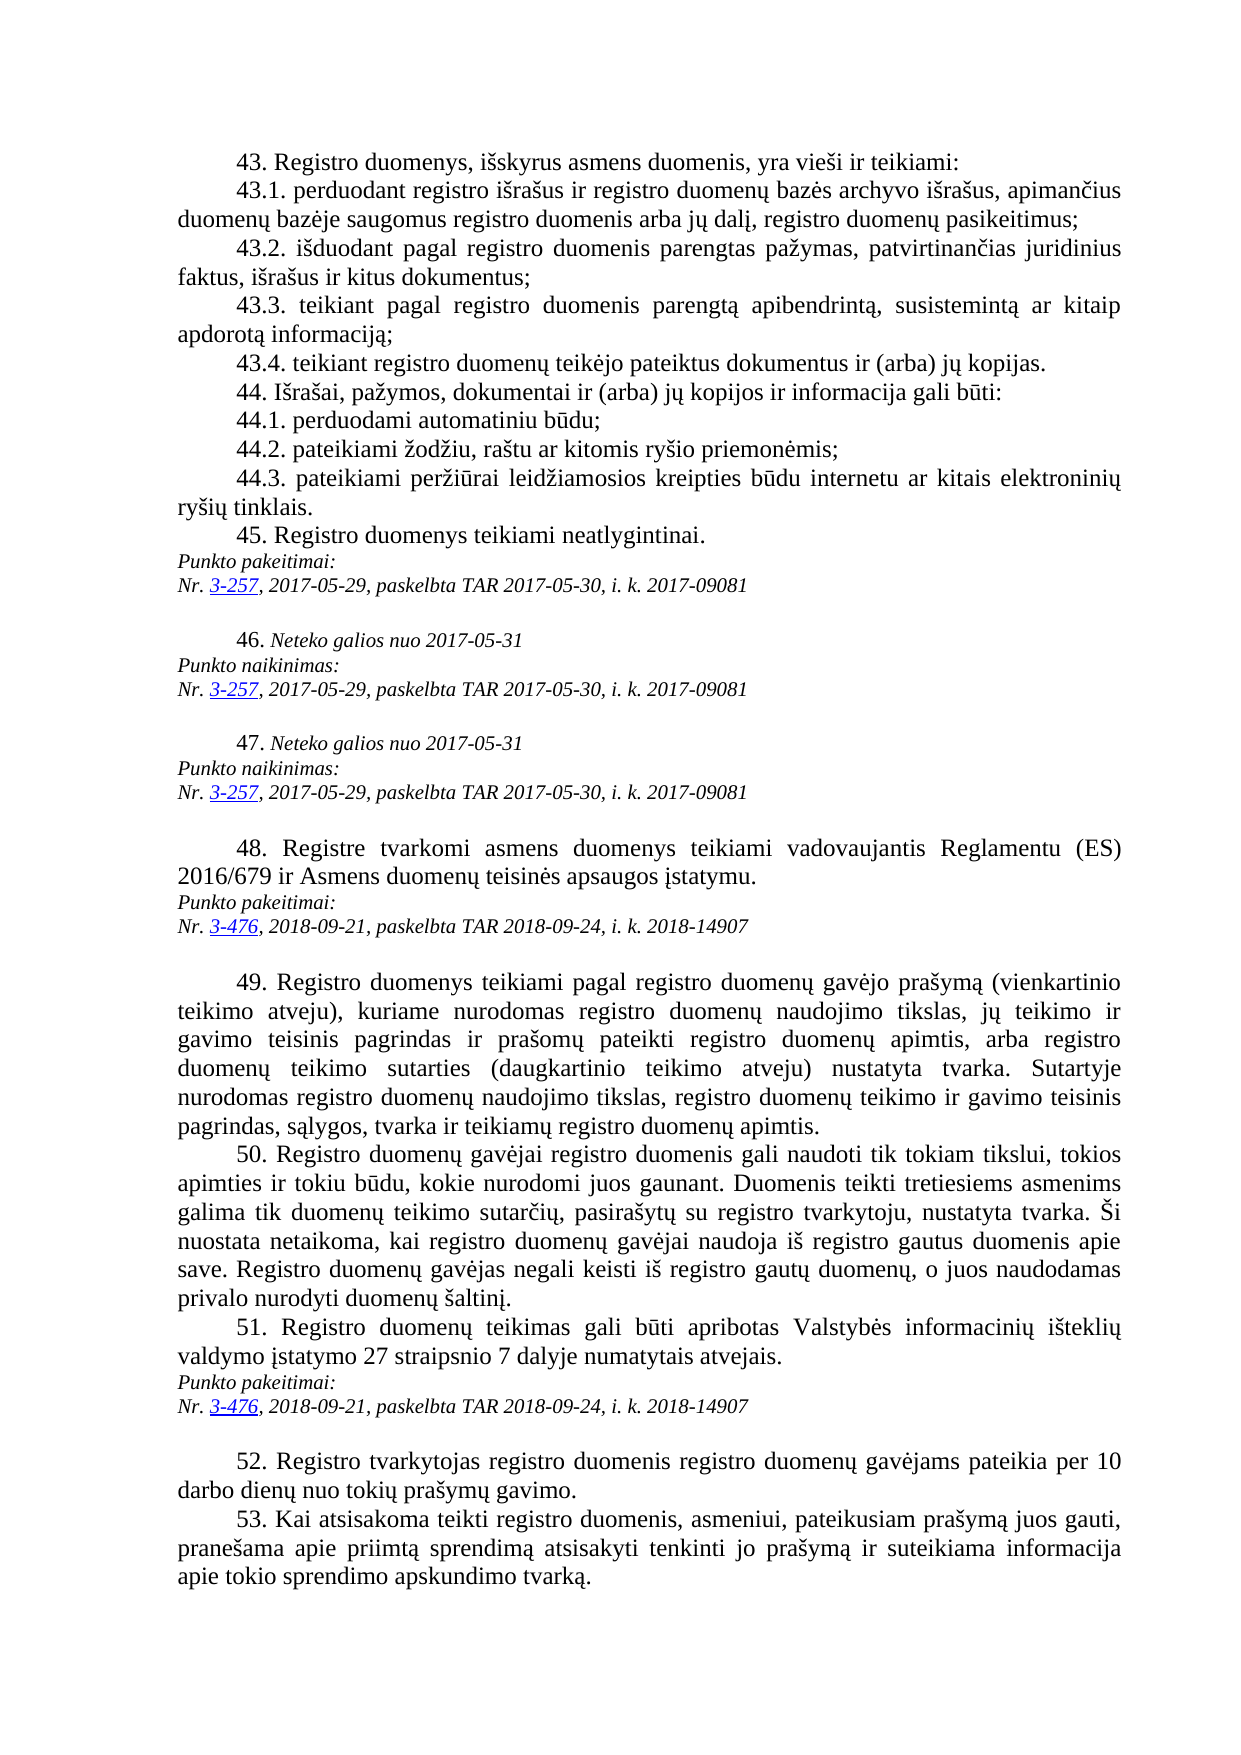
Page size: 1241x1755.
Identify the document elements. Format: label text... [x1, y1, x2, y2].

text 53. Kai atsisakoma teikti registro duomenis, asmeniui, pateikusiam prašymą juos gauti, pranešama apie priimtą sprendimą atsisakyti tenkinti jo prašymą ir suteikiama informacija apie tokio sprendimo apskundimo tvarką. [177, 1504, 1122, 1590]
text 46. Neteko galios nuo 2017-05-31 [177, 626, 1122, 653]
text 51. Registro duomenų teikimas gali būti apribotas Valstybės informacinių išteklių valdymo įstatymo 27 straipsnio 7 dalyje numatytais atvejais. [177, 1312, 1122, 1369]
text Nr. 3-257, 2017-05-29, paskelbta TAR 2017-05-30, i. k. 2017-09081 [177, 780, 1122, 804]
text 43. Registro duomenys, išskyrus asmens duomenis, yra vieši ir teikiami: [177, 147, 1122, 176]
text 43.2. išduodant pagal registro duomenis parengtas pažymas, patvirtinančias juridinius faktus, išrašus ir kitus dokumentus; [177, 233, 1122, 291]
text Punkto naikinimas: [177, 756, 1122, 780]
text 44. Išrašai, pažymos, dokumentai ir (arba) jų kopijos ir informacija gali būti: [177, 377, 1122, 406]
text Nr. 3-476, 2018-09-21, paskelbta TAR 2018-09-24, i. k. 2018-14907 [177, 1394, 1122, 1418]
text 50. Registro duomenų gavėjai registro duomenis gali naudoti tik tokiam tikslui, tokios apimties ir tokiu būdu, kokie nurodomi juos gaunant. Duomenis teikti tretiesiems asmenims galima tik duomenų teikimo sutarčių, pasirašytų su registro tvarkytoju, nustatyta tvarka. Ši nuostata netaikoma, kai registro duomenų gavėjai naudoja iš registro gautus duomenis apie save. Registro duomenų gavėjas negali keisti iš registro gautų duomenų, o juos naudodamas privalo nurodyti duomenų šaltinį. [177, 1139, 1122, 1312]
text Punkto naikinimas: [177, 653, 1122, 677]
text 49. Registro duomenys teikiami pagal registro duomenų gavėjo prašymą (vienkartinio teikimo atveju), kuriame nurodomas registro duomenų naudojimo tikslas, jų teikimo ir gavimo teisinis pagrindas ir prašomų pateikti registro duomenų apimtis, arba registro duomenų teikimo sutarties (daugkartinio teikimo atveju) nustatyta tvarka. Sutartyje nurodomas registro duomenų naudojimo tikslas, registro duomenų teikimo ir gavimo teisinis pagrindas, sąlygos, tvarka ir teikiamų registro duomenų apimtis. [177, 967, 1122, 1139]
text 44.3. pateikiami peržiūrai leidžiamosios kreipties būdu internetu ar kitais elektroninių ryšių tinklais. [177, 463, 1122, 521]
text Punkto pakeitimai: [177, 549, 1122, 573]
text 45. Registro duomenys teikiami neatlygintinai. [177, 521, 1122, 549]
text Punkto pakeitimai: [177, 1369, 1122, 1394]
text 43.1. perduodant registro išrašus ir registro duomenų bazės archyvo išrašus, apimančius duomenų bazėje saugomus registro duomenis arba jų dalį, registro duomenų pasikeitimus; [177, 176, 1122, 233]
text Nr. 3-257, 2017-05-29, paskelbta TAR 2017-05-30, i. k. 2017-09081 [177, 573, 1122, 597]
text 43.3. teikiant pagal registro duomenis parengtą apibendrintą, susistemintą ar kitaip apdorotą informaciją; [177, 291, 1122, 348]
text Nr. 3-476, 2018-09-21, paskelbta TAR 2018-09-24, i. k. 2018-14907 [177, 914, 1122, 938]
text 44.1. perduodami automatiniu būdu; [177, 406, 1122, 434]
text 48. Registre tvarkomi asmens duomenys teikiami vadovaujantis Reglamentu (ES) 2016/679 ir Asmens duomenų teisinės apsaugos įstatymu. [177, 833, 1122, 890]
text 44.2. pateikiami žodžiu, raštu ar kitomis ryšio priemonėmis; [177, 434, 1122, 463]
text Punkto pakeitimai: [177, 890, 1122, 914]
text 52. Registro tvarkytojas registro duomenis registro duomenų gavėjams pateikia per 10 darbo dienų nuo tokių prašymų gavimo. [177, 1446, 1122, 1504]
text 47. Neteko galios nuo 2017-05-31 [177, 729, 1122, 756]
text Nr. 3-257, 2017-05-29, paskelbta TAR 2017-05-30, i. k. 2017-09081 [177, 677, 1122, 701]
text 43.4. teikiant registro duomenų teikėjo pateiktus dokumentus ir (arba) jų kopijas. [177, 348, 1122, 377]
